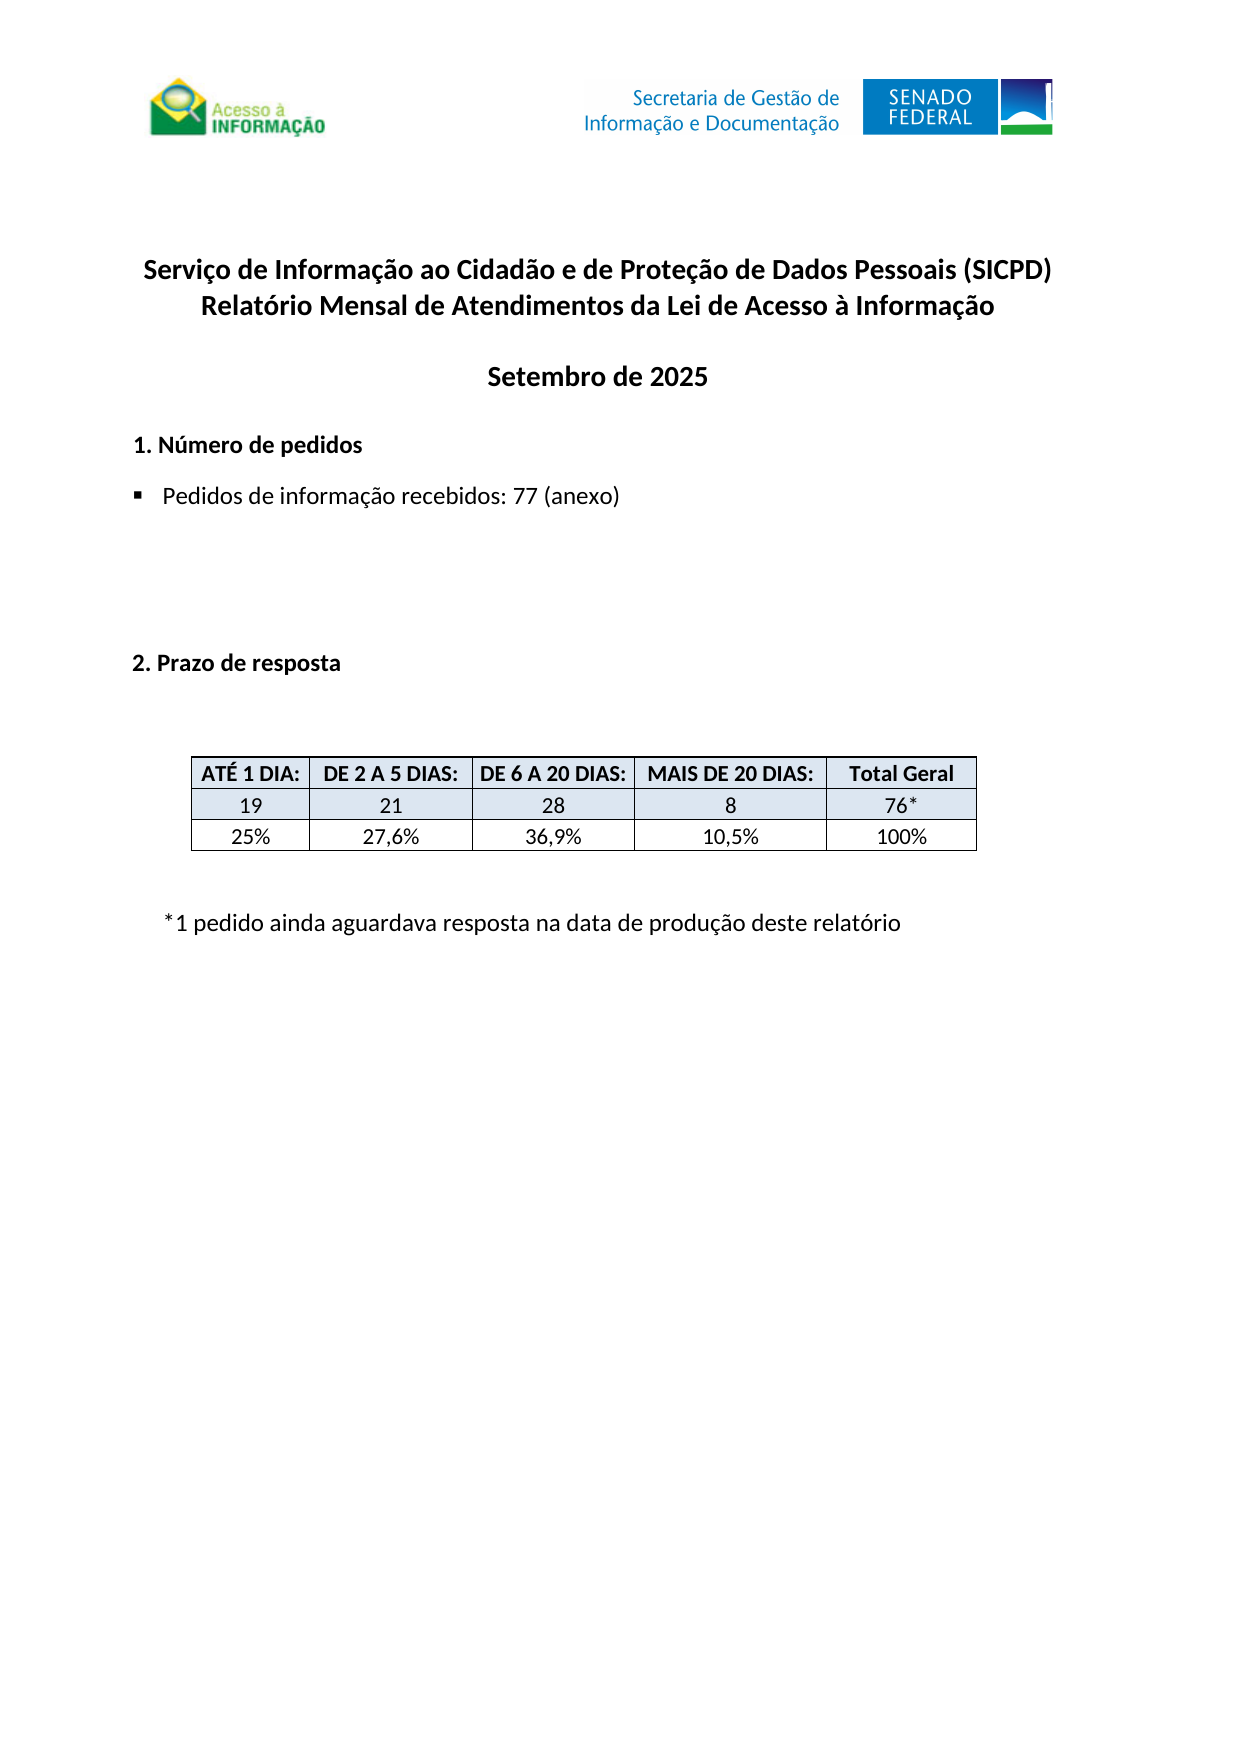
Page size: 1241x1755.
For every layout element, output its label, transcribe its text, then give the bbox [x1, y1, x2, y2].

table_cell 25% [192, 820, 309, 850]
text *1 pedido ainda aguardava resposta na data de produção deste relatório [162, 907, 1063, 937]
text Setembro de 2025 [133, 358, 1063, 393]
table_header Total Geral [827, 758, 976, 788]
table_cell 19 [192, 789, 309, 819]
table_cell 76* [827, 789, 976, 819]
text 1. Número de pedidos [133, 429, 1063, 460]
table_cell 8 [635, 789, 826, 819]
table_cell 10,5% [635, 820, 826, 850]
text 2. Prazo de resposta [132, 647, 1063, 678]
table_cell 100% [827, 820, 976, 850]
text Relatório Mensal de Atendimentos da Lei de Acesso à Informação [133, 287, 1063, 322]
table_header ATÉ 1 DIA: [192, 758, 309, 788]
list Pedidos de informação recebidos: 77 (anexo) [132, 480, 1063, 511]
table_header DE 6 A 20 DIAS: [473, 758, 634, 788]
table_cell 27,6% [310, 820, 472, 850]
table_header DE 2 A 5 DIAS: [310, 758, 472, 788]
table_cell 21 [310, 789, 472, 819]
table_header MAIS DE 20 DIAS: [635, 758, 826, 788]
table_cell 36,9% [473, 820, 634, 850]
text Serviço de Informação ao Cidadão e de Proteção de Dados Pessoais (SICPD) [133, 251, 1063, 287]
table_cell 28 [473, 789, 634, 819]
